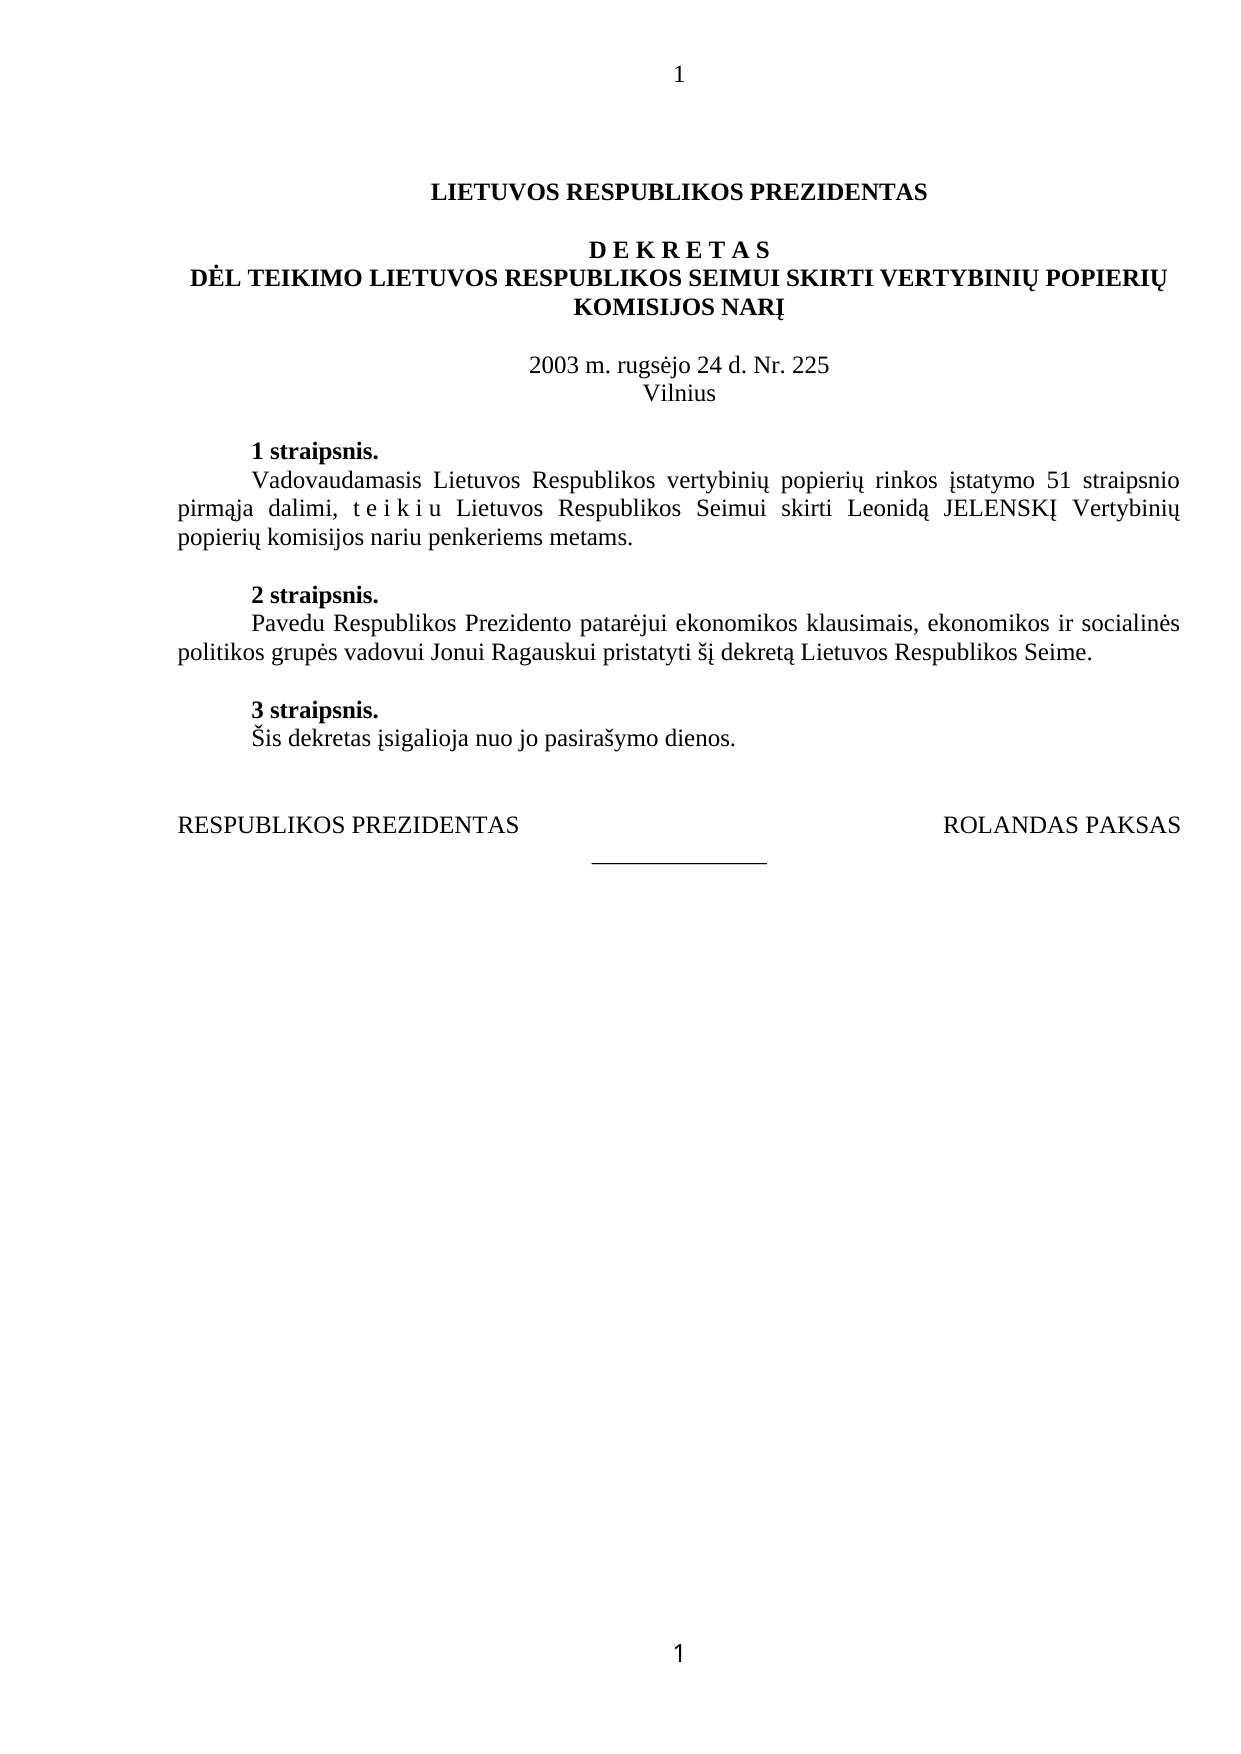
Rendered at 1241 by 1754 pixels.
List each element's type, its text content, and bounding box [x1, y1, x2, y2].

text DĖL TEIKIMO LIETUVOS RESPUBLIKOS SEIMUI SKIRTI VERTYBINIŲ POPIERIŲ KOMISIJOS NARĮ [177, 263, 1181, 321]
text ______________ [177, 838, 1181, 867]
text Vadovaudamasis Lietuvos Respublikos vertybinių popierių rinkos įstatymo 51 straipsnio pirmąja dalimi, teikiu Lietuvos Respublikos Seimui skirti Leonidą JELENSKĮ Vertybinių popierių komisijos nariu penkeriems metams. [177, 465, 1181, 551]
text RESPUBLIKOS PREZIDENTAS ROLANDAS PAKSAS [177, 810, 1181, 838]
text 2003 m. rugsėjo 24 d. Nr. 225 [177, 350, 1181, 378]
text Pavedu Respublikos Prezidento patarėjui ekonomikos klausimais, ekonomikos ir socialinės politikos grupės vadovui Jonui Ragauskui pristatyti šį dekretą Lietuvos Respublikos Seime. [177, 608, 1181, 666]
text 1 straipsnis. [177, 436, 1181, 465]
text Vilnius [177, 378, 1181, 407]
text LIETUVOS RESPUBLIKOS PREZIDENTAS [177, 177, 1181, 206]
text D E K R E T A S [177, 235, 1181, 263]
text 3 straipsnis. [177, 695, 1181, 723]
text 2 straipsnis. [177, 580, 1181, 608]
text Šis dekretas įsigalioja nuo jo pasirašymo dienos. [177, 723, 1181, 752]
